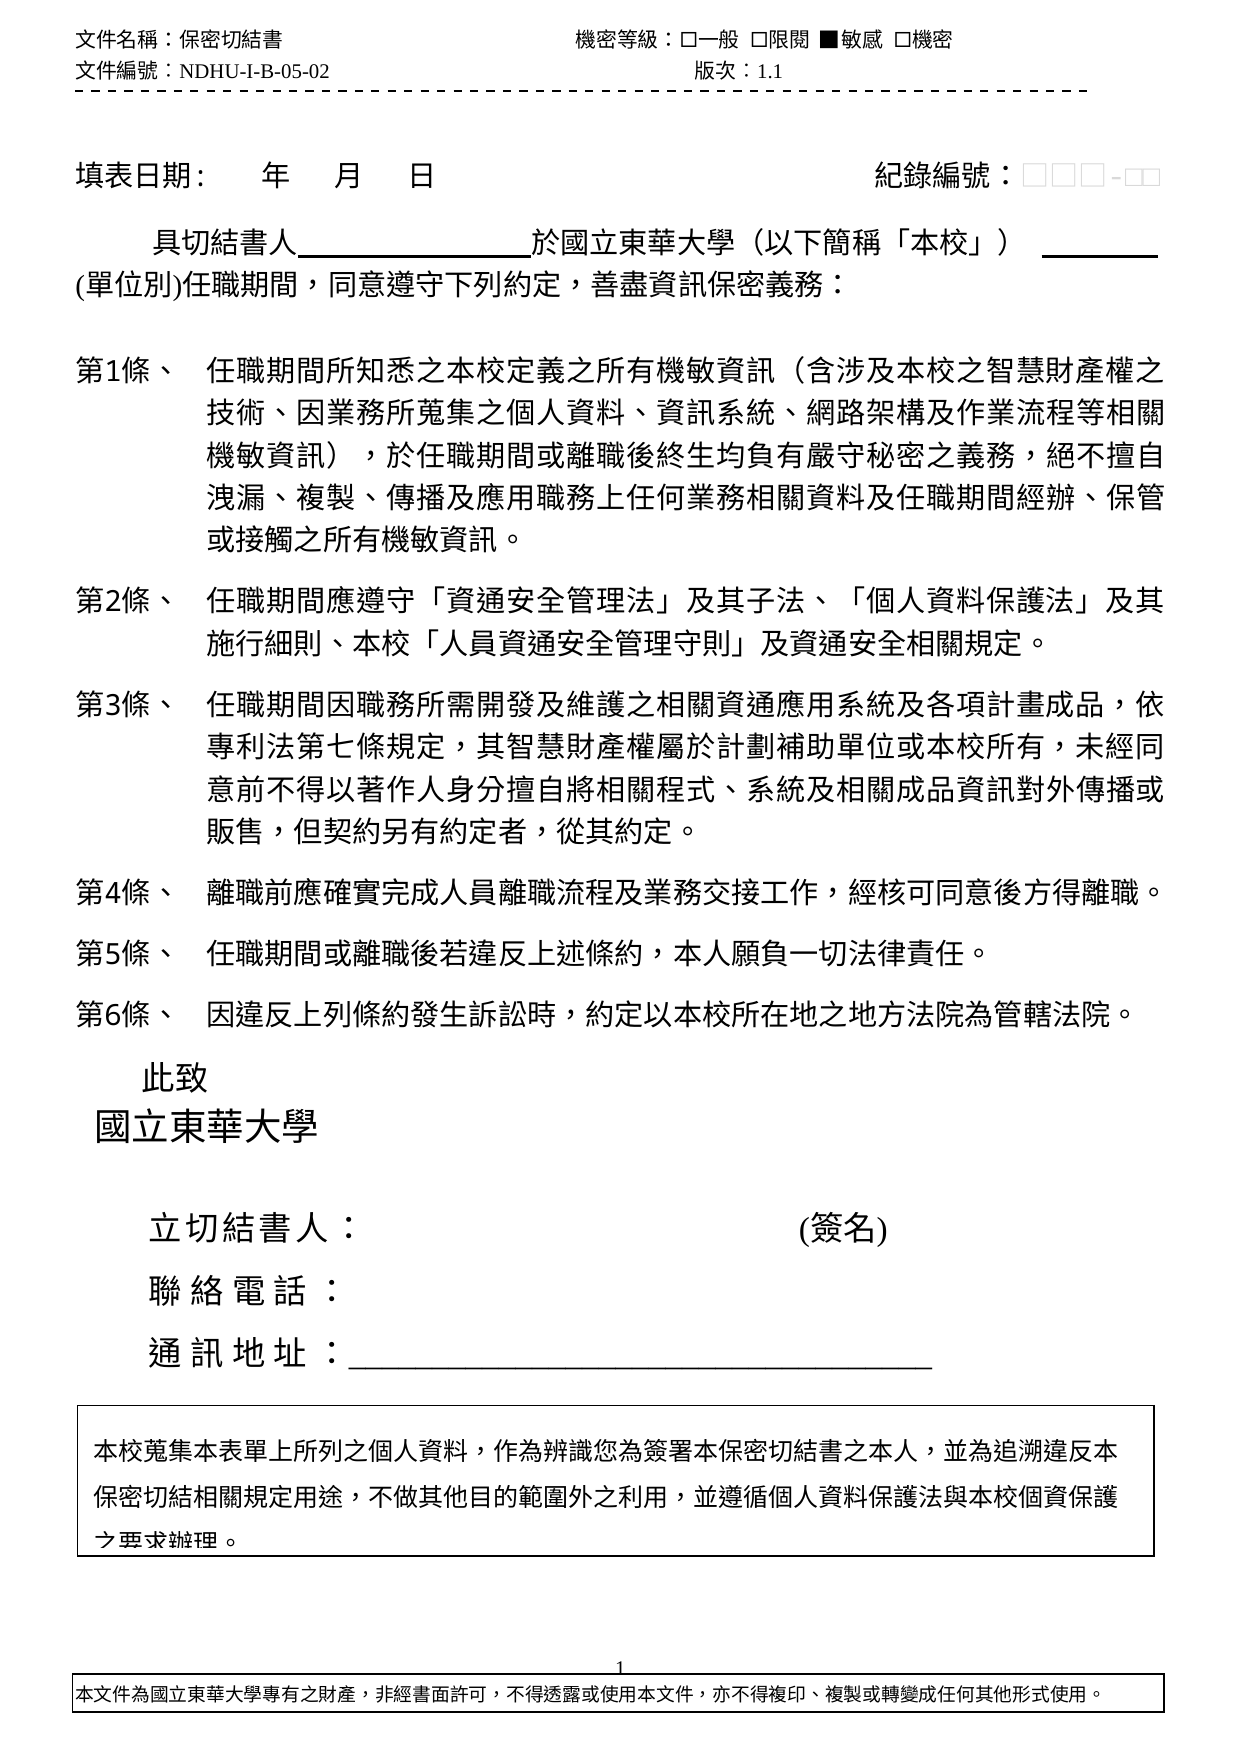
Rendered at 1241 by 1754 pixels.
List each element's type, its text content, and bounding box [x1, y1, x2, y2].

text 聯絡電話： [75, 1247, 1162, 1309]
text 通訊地址：___________________________________ [75, 1309, 1162, 1372]
list 任職期間或離職後若違反上述條約，本人願負一切法律責任。 [75, 931, 1165, 973]
text 本校蒐集本表單上所列之個人資料，作為辨識您為簽署本保密切結書之本人，並為追溯違反本保密切結相關規定用途，不做其他目的範圍外之利用，並遵循個人資料保護法與本校個資保護之要求辦理。 [93, 1424, 1138, 1547]
list 任職期間應遵守「資通安全管理法」及其子法、「個人資料保護法」及其施行細則、本校「人員資通安全管理守則」及資通安全相關規定。 [75, 578, 1165, 663]
text 立切結書人： (簽名) [75, 1184, 1162, 1247]
text 具切結書人 於國立東華大學（以下簡稱「本校」） (單位別)任職期間，同意遵守下列約定，善盡資訊保密義務： [75, 219, 1165, 304]
list 離職前應確實完成人員離職流程及業務交接工作，經核可同意後方得離職。 [75, 869, 1165, 912]
list 任職期間因職務所需開發及維護之相關資通應用系統及各項計畫成品，依專利法第七條規定，其智慧財產權屬於計劃補助單位或本校所有，未經同意前不得以著作人身分擅自將相關程式、系統及相關成品資訊對外傳播或販售，但契約另有約定者，從其約定。 [75, 681, 1165, 851]
text 此致 [75, 1034, 1162, 1097]
text 填表日期: 年 月 日 紀錄編號：□□□-□□ [75, 132, 1240, 194]
text 國立東華大學 [75, 1097, 1162, 1151]
list 因違反上列條約發生訴訟時，約定以本校所在地之地方法院為管轄法院。 [75, 992, 1165, 1034]
list 任職期間所知悉之本校定義之所有機敏資訊（含涉及本校之智慧財產權之技術、因業務所蒐集之個人資料、資訊系統、網路架構及作業流程等相關機敏資訊），於任職期間或離職後終生均負有嚴守秘密之義務，絕不擅自洩漏、複製、傳播及應用職務上任何業務相關資料及任職期間經辦、保管或接觸之所有機敏資訊。 [75, 348, 1165, 559]
